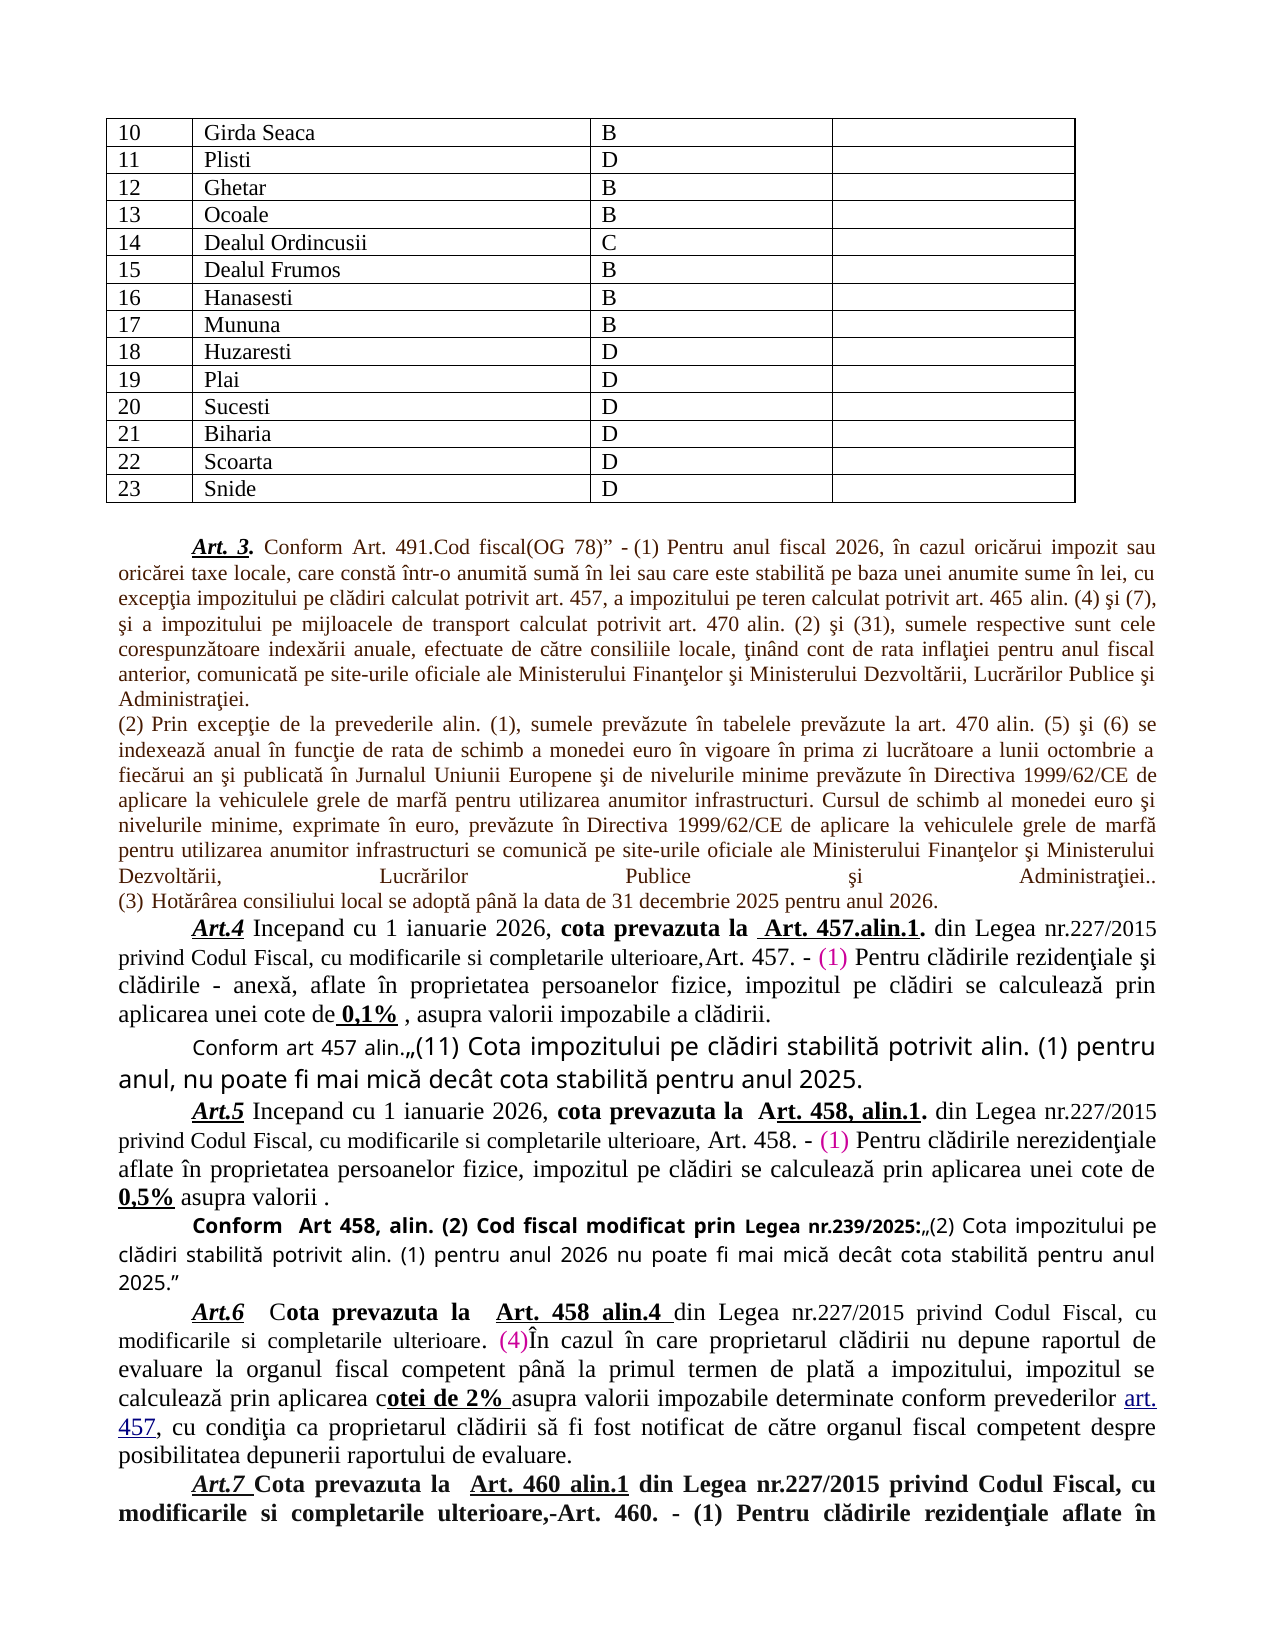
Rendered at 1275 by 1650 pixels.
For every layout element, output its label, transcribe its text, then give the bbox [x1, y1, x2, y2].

table_cell [833, 393, 1074, 419]
table_cell 10 [107, 119, 192, 146]
table_cell B [591, 284, 832, 310]
table_cell D [591, 366, 832, 392]
text Conform Art 458, alin. (2) Cod fiscal modificat prin Legea nr.239/2025:„(2) Cota impozitului pe clădiri stabilită potrivit alin. (1) pentru anul 2026 nu poate fi mai mică decât cota stabilită pentru anul 2025.” [118, 1211, 1157, 1297]
table_cell [833, 366, 1074, 392]
table_cell 16 [107, 284, 192, 310]
table_cell 17 [107, 311, 192, 337]
table_cell 13 [107, 201, 192, 228]
table_cell Dealul Frumos [193, 256, 590, 282]
table_cell [833, 421, 1074, 447]
table_cell 15 [107, 256, 192, 282]
table_cell D [591, 393, 832, 419]
table_cell B [591, 174, 832, 200]
table_cell 22 [107, 448, 192, 474]
table_cell Dealul Ordincusii [193, 229, 590, 255]
table_cell 19 [107, 366, 192, 392]
table_cell B [591, 256, 832, 282]
table_cell Sucesti [193, 393, 590, 419]
table_cell D [591, 338, 832, 365]
table_cell Ocoale [193, 201, 590, 228]
table_cell D [591, 147, 832, 173]
table_cell Biharia [193, 421, 590, 447]
table_cell D [591, 448, 832, 474]
table_cell 11 [107, 147, 192, 173]
table_cell 12 [107, 174, 192, 200]
table_cell [833, 201, 1074, 228]
table_cell [833, 147, 1074, 173]
table_cell Ghetar [193, 174, 590, 200]
text Art.4 Incepand cu 1 ianuarie 2026, cota prevazuta la Art. 457.alin.1. din Legea nr.227/2015 privind Codul Fiscal, cu modificarile si completarile ulterioare,Art. 457. - (1) Pentru clădirile rezidenţiale şi clădirile - anexă, aflate în proprietatea persoanelor fizice, impozitul pe clădiri se calculează prin aplicarea unei cote de 0,1% , asupra valorii impozabile a clădirii. [118, 913, 1157, 1028]
table_cell D [591, 421, 832, 447]
text Art.5 Incepand cu 1 ianuarie 2026, cota prevazuta la Art. 458, alin.1. din Legea nr.227/2015 privind Codul Fiscal, cu modificarile si completarile ulterioare, Art. 458. - (1) Pentru clădirile nerezidenţiale aflate în proprietatea persoanelor fizice, impozitul pe clădiri se calculează prin aplicarea unei cote de 0,5% asupra valorii . [118, 1096, 1157, 1211]
table_cell B [591, 311, 832, 337]
text Conform art 457 alin.„(11) Cota impozitului pe clădiri stabilită potrivit alin. (1) pentru anul, nu poate fi mai mică decât cota stabilită pentru anul 2025. [118, 1028, 1157, 1096]
table_cell [833, 256, 1074, 282]
table_cell 18 [107, 338, 192, 365]
table_cell D [591, 475, 832, 502]
text Art.7 Cota prevazuta la Art. 460 alin.1 din Legea nr.227/2015 privind Codul Fiscal, cu modificarile si completarile ulterioare,-Art. 460. - (1) Pentru clădirile rezidenţiale aflate în [118, 1469, 1157, 1527]
table_cell B [591, 201, 832, 228]
table_cell 21 [107, 421, 192, 447]
table_cell Plai [193, 366, 590, 392]
table_cell [833, 284, 1074, 310]
table_cell Snide [193, 475, 590, 502]
table_cell Huzaresti [193, 338, 590, 365]
table_cell 14 [107, 229, 192, 255]
table_cell Hanasesti [193, 284, 590, 310]
table_cell [833, 229, 1074, 255]
text Art. 3. Conform Art. 491.Cod fiscal(OG 78)” - (1)​‍‍‍​‍‍‍​‍‍​​‍​‍​‍‍​​​‍​​​‍​‍‍‍​​‍‍​‍‍​​​‍‍​​‍​‍​‍‍‍‍​​​​‍‍​‍‍‍​​‍‍​​​​‍​‍‍‍​‍‍​​‍‍​‍​​‍​‍‍​​‍‍‍​‍‍​​​​‍​‍‍‍​‍​​​‍‍​‍‍‍‍​‍‍‍​​‍​​​‍​‍‍‍​​‍‍​‍‍‍​​‍‍​​‍​‍​‍‍‍​‍​​ Pentru anul fiscal 2026, în cazul oricărui impozit sau oricărei taxe locale, care constă într-o anumită sumă în lei sau care este stabilită pe baza unei anumite sume în lei, cu excepţia impozitului pe clădiri calculat potrivit art. 457, a impozitului pe teren calculat potrivit art. 465 alin. (4) şi (7), şi a impozitului pe mijloacele de transport calculat potrivit art. 470 alin. (2) şi (31), sumele respective sunt cele corespunzătoare indexării anuale, efectuate de către consiliile locale, ţinând cont de rata inflaţiei pentru anul fiscal anterior, comunicată pe site-urile oficiale ale Ministerului Finanţelor şi Ministerului Dezvoltării, Lucrărilor Publice şi Administraţiei. (2)​‍‍‍​‍‍‍​‍‍​​‍​‍​‍‍​​​‍​​​‍​‍‍‍​​‍‍​‍‍​​​‍‍​​‍​‍​‍‍‍‍​​​​‍‍​‍‍‍​​‍‍​​​​‍​‍‍‍​‍‍​​‍‍​‍​​‍​‍‍​​‍‍‍​‍‍​​​​‍​‍‍‍​‍​​​‍‍​‍‍‍‍​‍‍‍​​‍​​​‍​‍‍‍​​‍‍​‍‍‍​​‍‍​​‍​‍​‍‍‍​‍​​ Prin excepţie de la prevederile alin. (1), sumele prevăzute în tabelele prevăzute la art. 470 alin. (5) şi (6) se indexează anual în funcţie de rata de schimb a monedei euro în vigoare în prima zi lucrătoare a lunii octombrie a fiecărui an şi publicată în Jurnalul Uniunii Europene şi de nivelurile minime prevăzute în Directiva 1999/62/CE de aplicare la vehiculele grele de marfă pentru utilizarea anumitor infrastructuri. Cursul de schimb al monedei euro şi nivelurile minime, exprimate în euro, prevăzute în Directiva 1999/62/CE de aplicare la vehiculele grele de marfă pentru utilizarea anumitor infrastructuri se comunică pe site-urile oficiale ale Ministerului Finanţelor şi Ministerului Dezvoltării, Lucrărilor Publice şi Administraţiei.. (3)​‍‍‍​‍‍‍​‍‍​​‍​‍​‍‍​​​‍​​​‍​‍‍‍​​‍‍​‍‍​​​‍‍​​‍​‍​‍‍‍‍​​​​‍‍​‍‍‍​​‍‍​​​​‍​‍‍‍​‍‍​​‍‍​‍​​‍​‍‍​​‍‍‍​‍‍​​​​‍​‍‍‍​‍​​​‍‍​‍‍‍‍​‍‍‍​​‍​​​‍​‍‍‍​​‍‍​‍‍‍​​‍‍​​‍​‍​‍‍‍​‍​​ Hotărârea consiliului local se adoptă până la data de 31 decembrie 2025 pentru anul 2026. [118, 531, 1157, 913]
table_cell Plisti [193, 147, 590, 173]
table_cell [833, 311, 1074, 337]
table_cell [833, 475, 1074, 502]
table_cell C [591, 229, 832, 255]
table_cell Scoarta [193, 448, 590, 474]
table_cell B [591, 119, 832, 146]
table_cell Mununa [193, 311, 590, 337]
table_cell 20 [107, 393, 192, 419]
table_cell Girda Seaca [193, 119, 590, 146]
table_cell [833, 174, 1074, 200]
table_cell 23 [107, 475, 192, 502]
text Art.6 Cota prevazuta la Art. 458 alin.4 din Legea nr.227/2015 privind Codul Fiscal, cu modificarile si completarile ulterioare. (4)În cazul în care proprietarul clădirii nu depune raportul de evaluare la organul fiscal competent până la primul termen de plată a impozitului, impozitul se calculează prin aplicarea cotei de 2% asupra valorii impozabile determinate conform prevederilor art. 457, cu condiţia ca proprietarul clădirii să fi fost notificat de către organul fiscal competent despre posibilitatea depunerii raportului de evaluare. [118, 1297, 1157, 1469]
table_cell [833, 448, 1074, 474]
table_cell [833, 338, 1074, 365]
table_cell [833, 119, 1074, 146]
